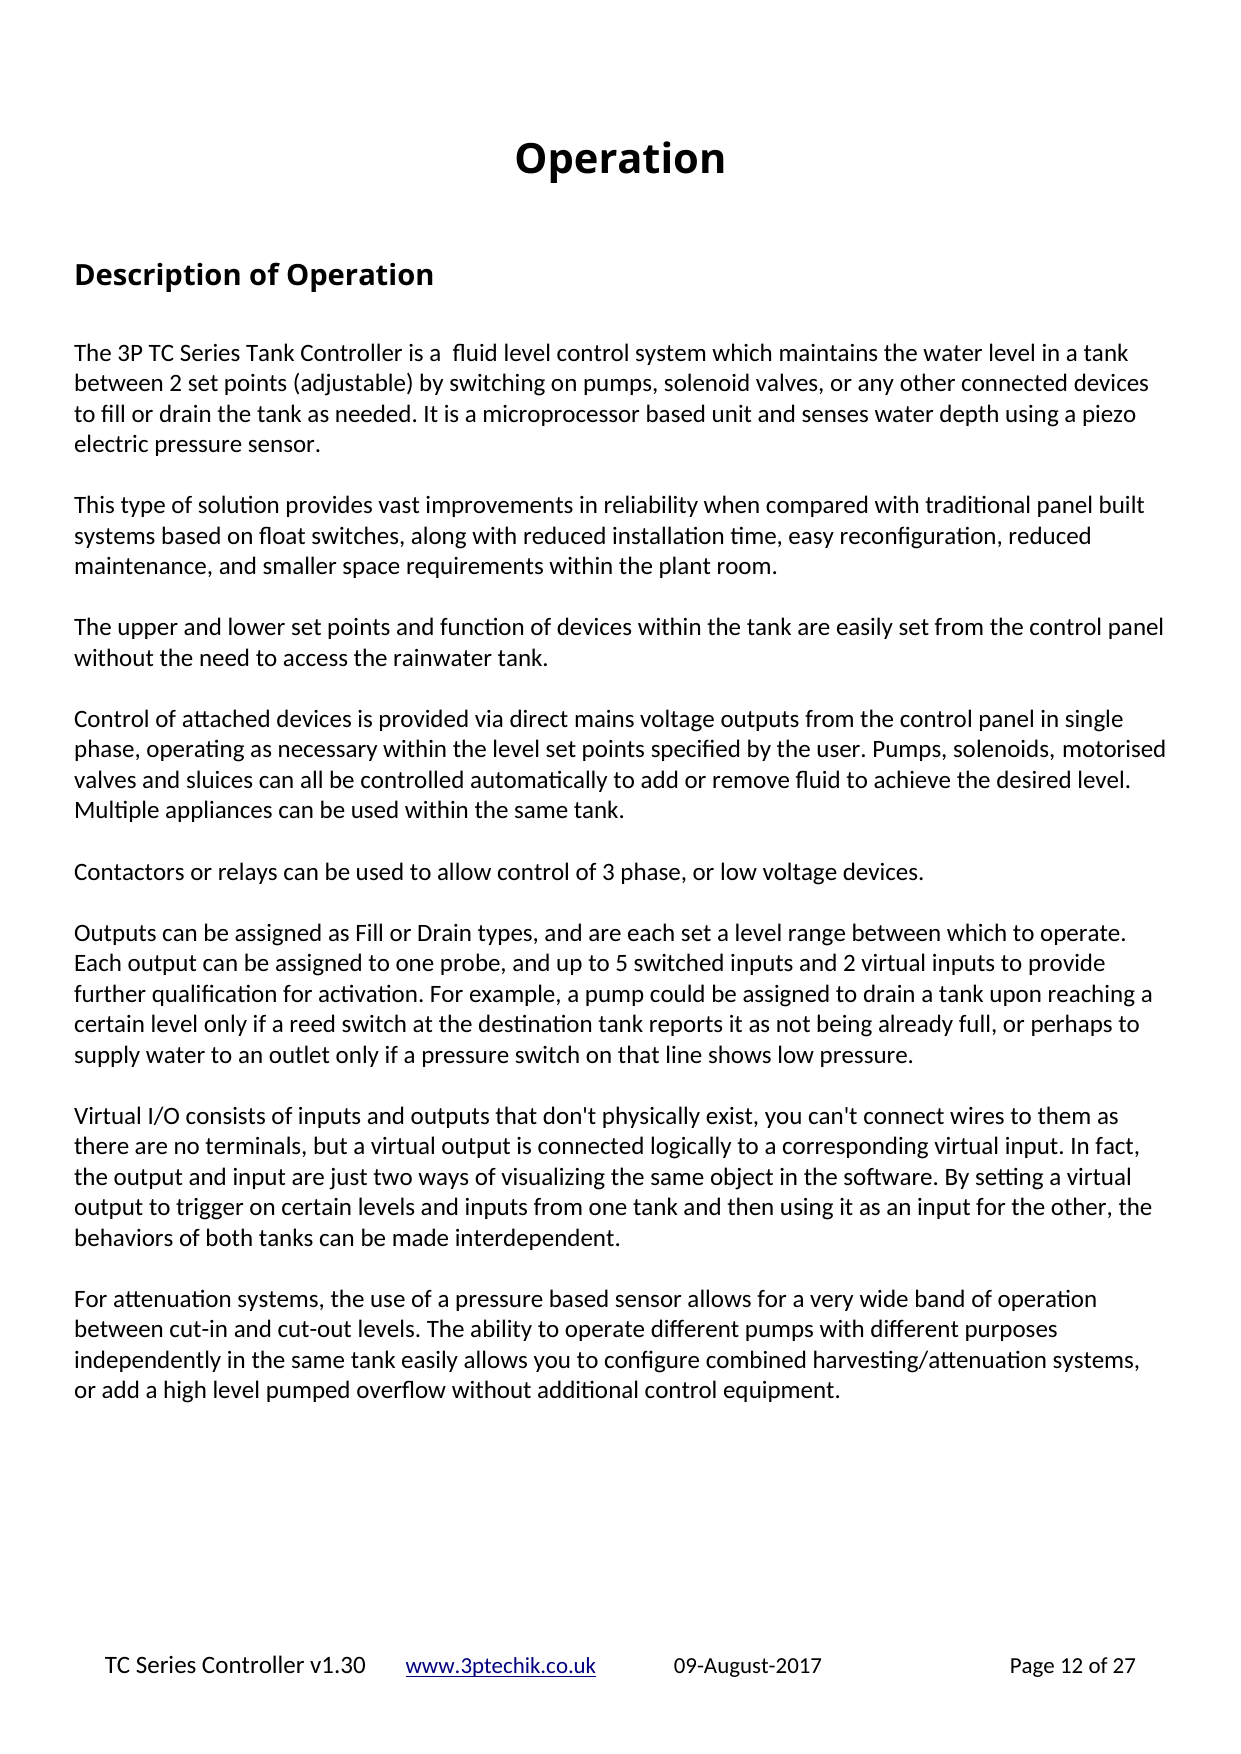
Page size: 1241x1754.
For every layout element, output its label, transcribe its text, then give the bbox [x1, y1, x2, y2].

text Virtual I/O consists of inputs and outputs that don't physically exist, you can't connect wires to them as there are no terminals, but a virtual output is connected logically to a corresponding virtual input. In fact, the output and input are just two ways of visualizing the same object in the software. By setting a virtual output to trigger on certain levels and inputs from one tank and then using it as an input for the other, the behaviors of both tanks can be made interdependent. [74, 1100, 1166, 1252]
text Outputs can be assigned as Fill or Drain types, and are each set a level range between which to operate. Each output can be assigned to one probe, and up to 5 switched inputs and 2 virtual inputs to provide further qualification for activation. For example, a pump could be assigned to drain a tank upon reaching a certain level only if a reed switch at the destination tank reports it as not being already full, or perhaps to supply water to an outlet only if a pressure switch on that line shows low pressure. [74, 917, 1166, 1069]
text Control of attached devices is provided via direct mains voltage outputs from the control panel in single phase, operating as necessary within the level set points specified by the user. Pumps, solenoids, motorised valves and sluices can all be controlled automatically to add or remove fluid to achieve the desired level. Multiple appliances can be used within the same tank. [74, 703, 1166, 825]
subtitle Operation [74, 129, 1166, 186]
text This type of solution provides vast improvements in reliability when compared with traditional panel built systems based on float switches, along with reduced installation time, easy reconfiguration, reduced maintenance, and smaller space requirements within the plant room. [74, 489, 1166, 581]
text The 3P TC Series Tank Controller is a fluid level control system which maintains the water level in a tank between 2 set points (adjustable) by switching on pumps, solenoid valves, or any other connected devices to fill or drain the tank as needed. It is a microprocessor based unit and senses water depth using a piezo electric pressure sensor. [74, 337, 1166, 459]
text Contactors or relays can be used to allow control of 3 phase, or low voltage devices. [74, 856, 1166, 886]
text For attenuation systems, the use of a pressure based sensor allows for a very wide band of operation between cut-in and cut-out levels. The ability to operate different pumps with different purposes independently in the same tank easily allows you to configure combined harvesting/attenuation systems, or add a high level pumped overflow without additional control equipment. [74, 1283, 1166, 1405]
subtitle Description of Operation [74, 254, 1166, 294]
text The upper and lower set points and function of devices within the tank are easily set from the control panel without the need to access the rainwater tank. [74, 612, 1166, 673]
